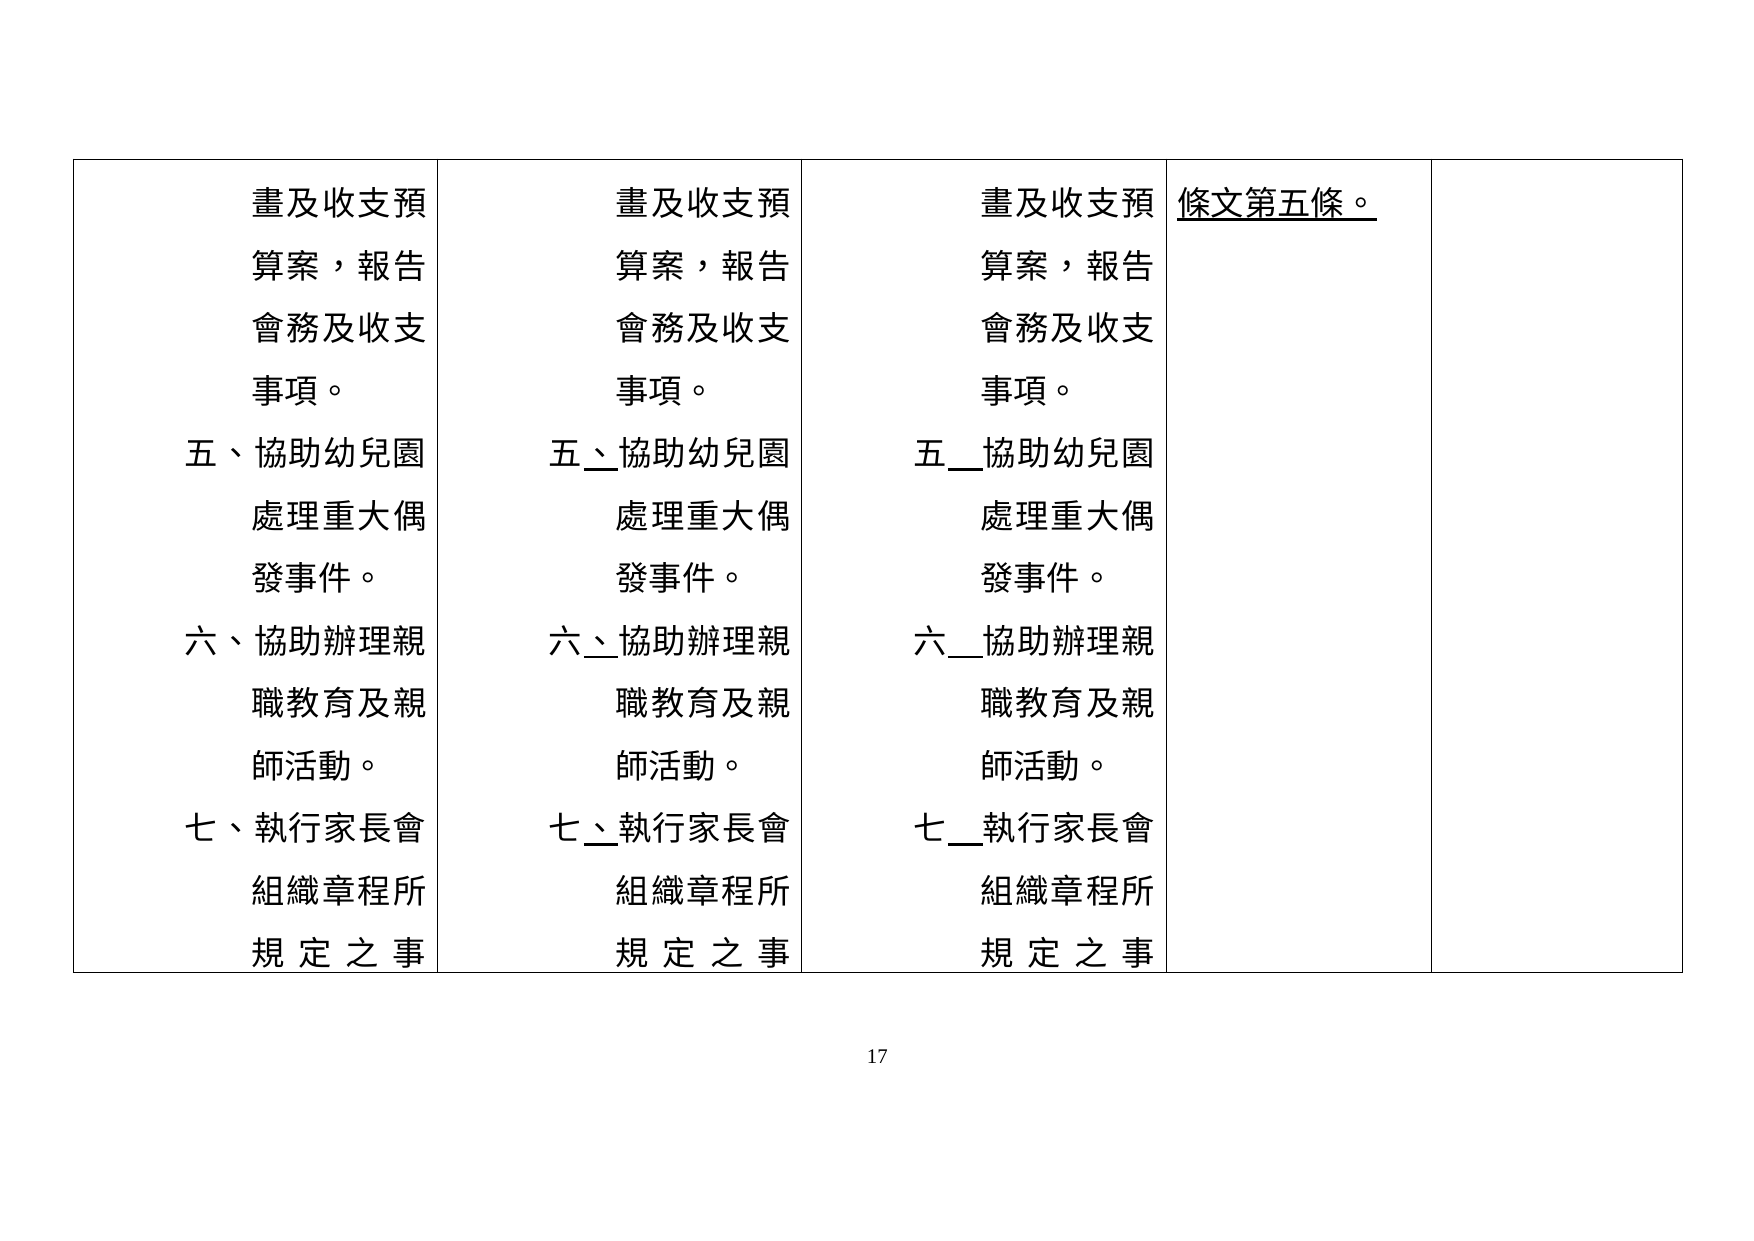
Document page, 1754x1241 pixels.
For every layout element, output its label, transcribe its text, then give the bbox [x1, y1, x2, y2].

table_cell 畫及收支預算案，報告會務及收支事項。 五、協助幼兒園處理重大偶發事件。 六、協助辦理親職教育及親師活動。 七、執行家長會組織章程所規定之事 [438, 160, 801, 972]
table_cell 條文第五條。 [1167, 160, 1431, 972]
table_cell [1432, 160, 1682, 972]
table_cell 畫及收支預算案，報告會務及收支事項。 五 協助幼兒園處理重大偶發事件。 六 協助辦理親職教育及親師活動。 七 執行家長會組織章程所規定之事 [802, 160, 1166, 972]
table_cell 畫及收支預算案，報告會務及收支事項。 五、協助幼兒園處理重大偶發事件。 六、協助辦理親職教育及親師活動。 七、執行家長會組織章程所規定之事 [74, 160, 437, 972]
